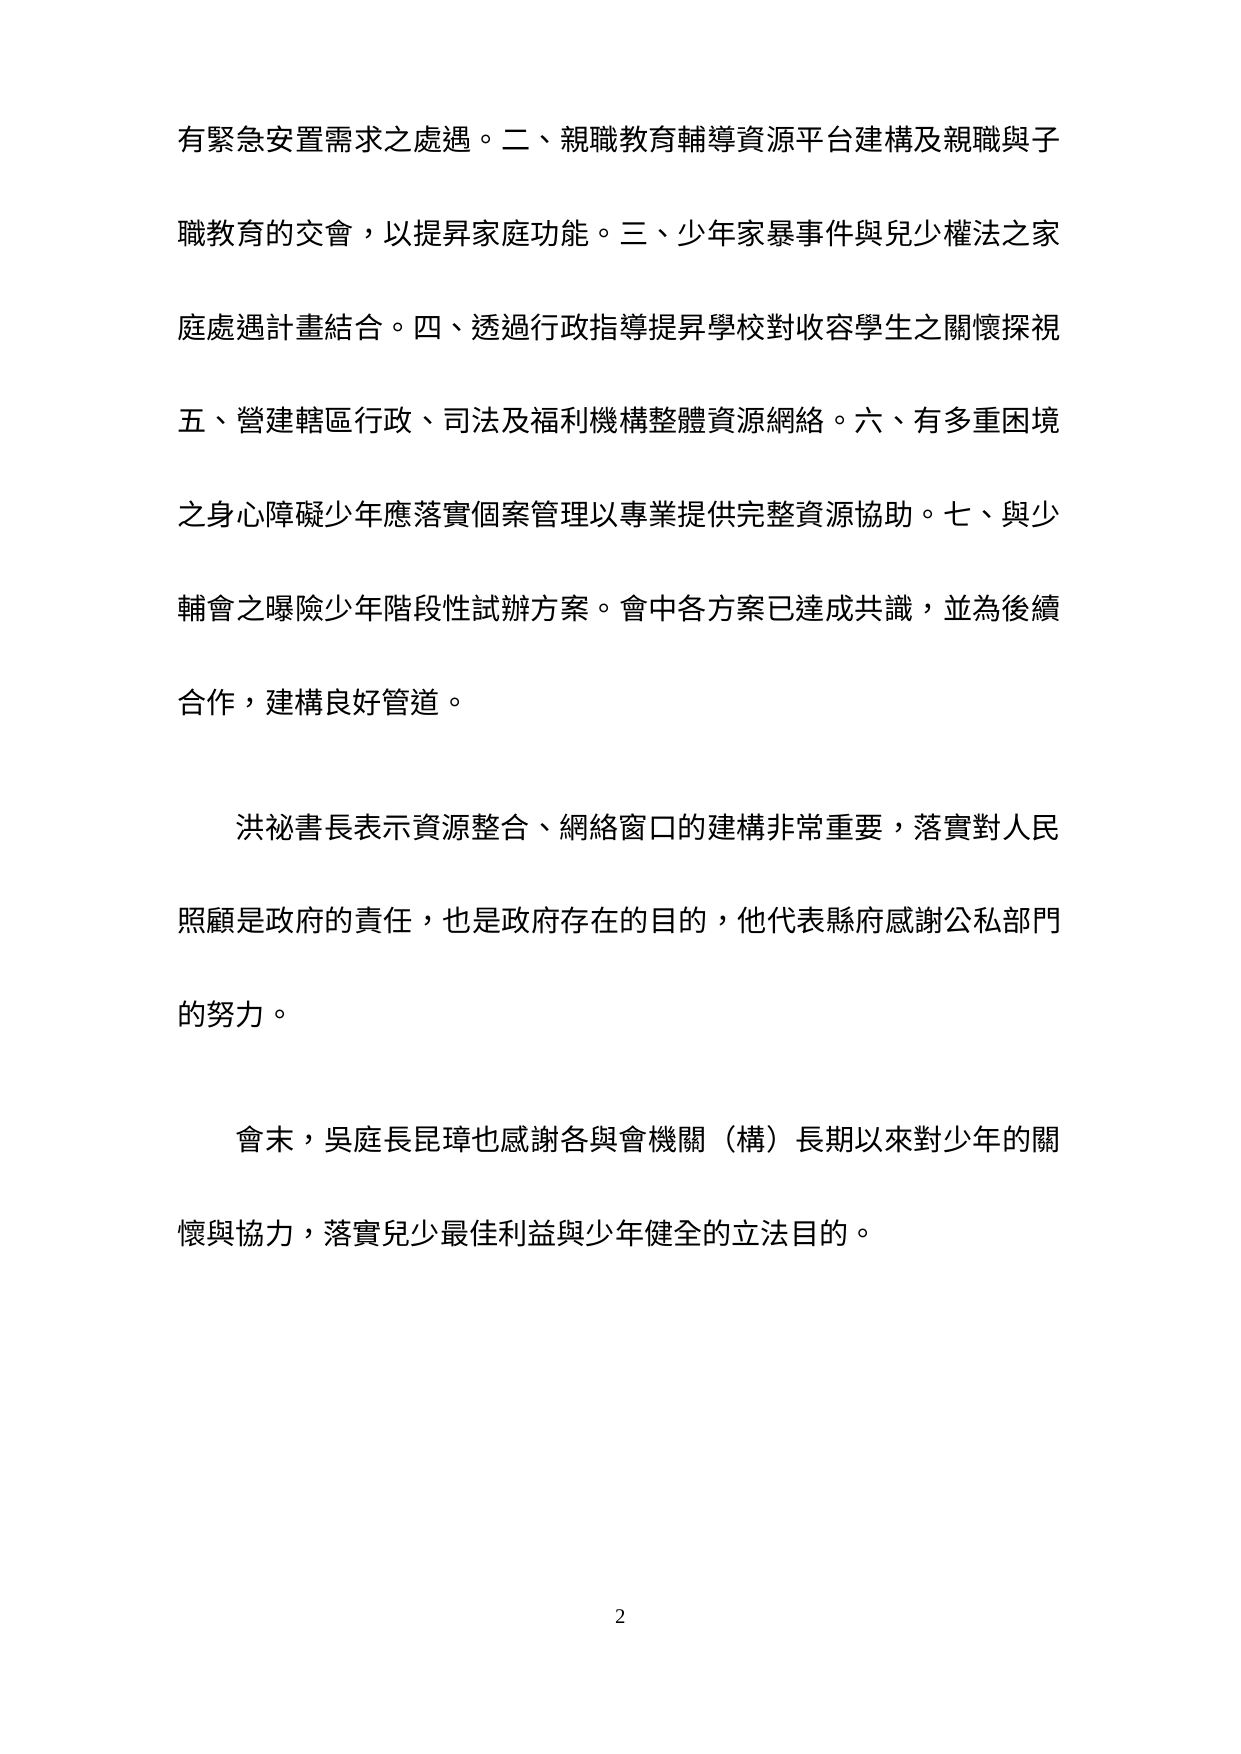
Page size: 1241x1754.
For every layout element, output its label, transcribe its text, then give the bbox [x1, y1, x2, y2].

text 洪祕書長表示資源整合、網絡窗口的建構非常重要，落實對人民照顧是政府的責任，也是政府存在的目的，他代表縣府感謝公私部門的努力。 [177, 784, 1063, 1034]
text 本次會議討論提案重要內容如下：一、移送少年無收容必要，而有緊急安置需求之處遇。二、親職教育輔導資源平台建構及親職與子職教育的交會，以提昇家庭功能。三、少年家暴事件與兒少權法之家庭處遇計畫結合。四、透過行政指導提昇學校對收容學生之關懷探視。五、營建轄區行政、司法及福利機構整體資源網絡。六、有多重困境之身心障礙少年應落實個案管理以專業提供完整資源協助。七、與少輔會之曝險少年階段性試辦方案。會中各方案已達成共識，並為後續合作，建構良好管道。 [177, 96, 1063, 721]
text 會末，吳庭長昆璋也感謝各與會機關（構）長期以來對少年的關懷與協力，落實兒少最佳利益與少年健全的立法目的。 [177, 1096, 1063, 1252]
